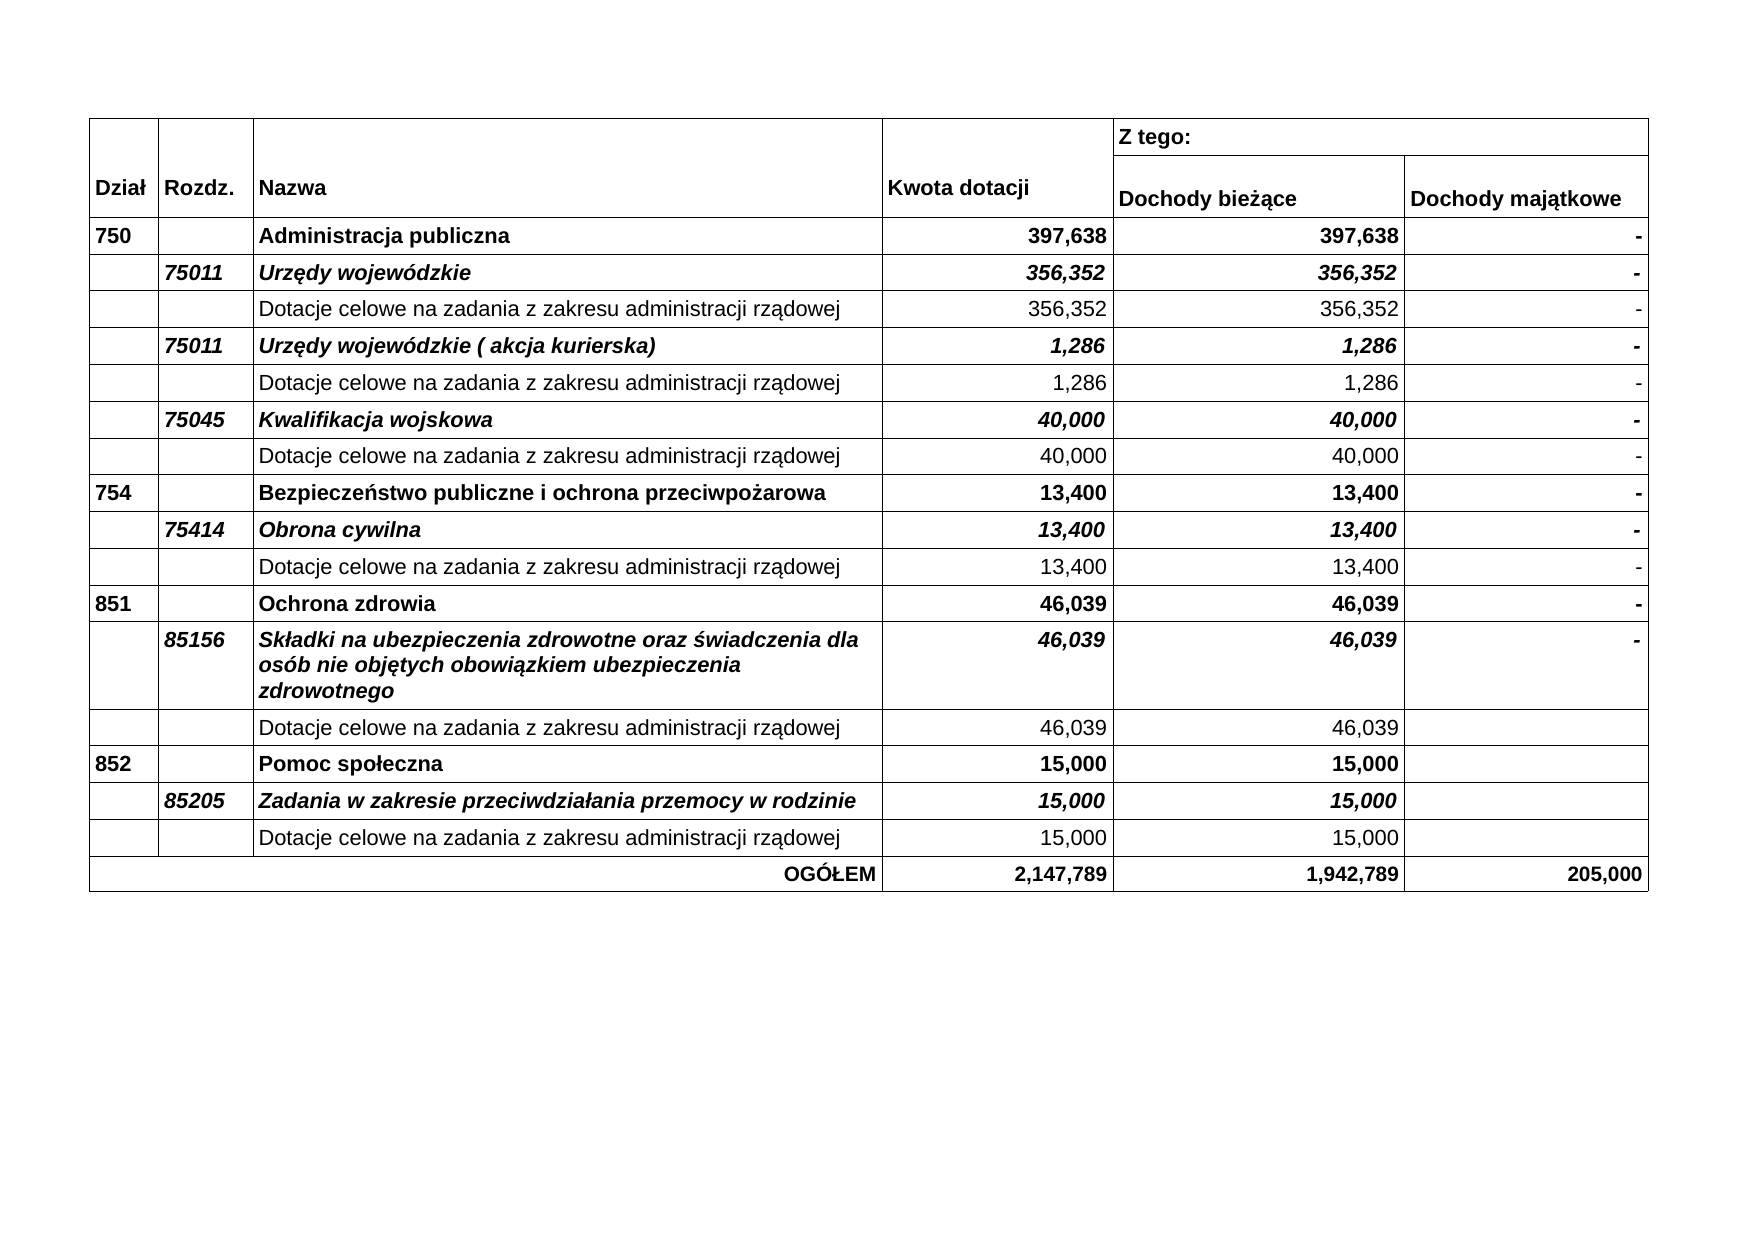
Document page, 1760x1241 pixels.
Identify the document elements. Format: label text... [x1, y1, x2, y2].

table_cell Dochody majątkowe [1405, 156, 1648, 217]
table_cell [90, 328, 158, 364]
table_cell Zadania w zakresie przeciwdziałania przemocy w rodzinie [254, 783, 882, 819]
table_cell 85205 [159, 783, 253, 819]
table_cell [1405, 783, 1648, 819]
table_cell OGÓŁEM [90, 857, 882, 891]
table_cell - [1405, 622, 1648, 708]
table_cell 40 000 [1114, 402, 1404, 437]
table_cell [90, 402, 158, 437]
table_cell 75414 [159, 512, 253, 548]
table_cell [159, 586, 253, 621]
table_cell [159, 549, 253, 584]
table_cell - [1405, 549, 1648, 584]
table_cell 13 400 [883, 512, 1113, 548]
table_cell 356 352 [1114, 255, 1404, 290]
table_cell 356 352 [1114, 291, 1404, 327]
table_cell Rozdz. [159, 119, 253, 217]
table_cell [90, 549, 158, 584]
table_cell 397 638 [1114, 218, 1404, 254]
table_cell 1 286 [883, 328, 1113, 364]
table_cell 852 [90, 746, 158, 782]
table_cell - [1405, 439, 1648, 474]
table_cell 13 400 [1114, 475, 1404, 511]
table_cell - [1405, 328, 1648, 364]
table_cell 13 400 [883, 475, 1113, 511]
table_cell 15 000 [883, 746, 1113, 782]
table_cell 46 039 [883, 622, 1113, 708]
table_cell 46 039 [1114, 622, 1404, 708]
table_cell Urzędy wojewódzkie ( akcja kurierska) [254, 328, 882, 364]
table_cell - [1405, 586, 1648, 621]
table_cell 1 286 [1114, 328, 1404, 364]
table_cell Administracja publiczna [254, 218, 882, 254]
table_cell 46 039 [883, 586, 1113, 621]
table_cell [159, 365, 253, 401]
table_cell 1 286 [1114, 365, 1404, 401]
table_cell 754 [90, 475, 158, 511]
table_cell 1 942 789 [1114, 857, 1404, 891]
table_cell 1 286 [883, 365, 1113, 401]
table_cell 397 638 [883, 218, 1113, 254]
table_cell 75011 [159, 255, 253, 290]
table_cell Składki na ubezpieczenia zdrowotne oraz świadczenia dla osób nie objętych obowiązkiem ubezpieczenia zdrowotnego [254, 622, 882, 708]
table_cell Obrona cywilna [254, 512, 882, 548]
table_cell 85156 [159, 622, 253, 708]
table_cell [90, 820, 158, 856]
table_cell Dotacje celowe na zadania z zakresu administracji rządowej [254, 710, 882, 745]
table_cell Dotacje celowe na zadania z zakresu administracji rządowej [254, 820, 882, 856]
table_cell 15 000 [1114, 783, 1404, 819]
table_cell [159, 291, 253, 327]
table_cell - [1405, 291, 1648, 327]
table_cell [90, 622, 158, 708]
table_cell [1405, 710, 1648, 745]
table_cell 15 000 [1114, 820, 1404, 856]
table_cell [90, 255, 158, 290]
table_cell 40 000 [883, 402, 1113, 437]
table_cell Dotacje celowe na zadania z zakresu administracji rządowej [254, 291, 882, 327]
table_cell 750 [90, 218, 158, 254]
table_cell [90, 365, 158, 401]
table_cell [159, 820, 253, 856]
table_cell 46 039 [883, 710, 1113, 745]
table_cell 356 352 [883, 255, 1113, 290]
table_cell Nazwa [254, 119, 882, 217]
table_cell - [1405, 255, 1648, 290]
table_cell Kwota dotacji [883, 119, 1113, 217]
table_cell 13 400 [883, 549, 1113, 584]
table_cell 46 039 [1114, 586, 1404, 621]
table_cell Dotacje celowe na zadania z zakresu administracji rządowej [254, 439, 882, 474]
table_cell [90, 512, 158, 548]
table_cell 75045 [159, 402, 253, 437]
table_cell - [1405, 402, 1648, 437]
table_cell [159, 710, 253, 745]
table_cell Ochrona zdrowia [254, 586, 882, 621]
table_cell Dotacje celowe na zadania z zakresu administracji rządowej [254, 365, 882, 401]
table_cell Z tego: [1114, 119, 1648, 155]
table_cell 356 352 [883, 291, 1113, 327]
table_cell [159, 439, 253, 474]
table_cell - [1405, 365, 1648, 401]
table_cell Bezpieczeństwo publiczne i ochrona przeciwpożarowa [254, 475, 882, 511]
table_cell [1405, 820, 1648, 856]
table_cell [90, 291, 158, 327]
table_cell 13 400 [1114, 549, 1404, 584]
table_cell 46 039 [1114, 710, 1404, 745]
table_cell 205 000 [1405, 857, 1648, 891]
table_cell [159, 218, 253, 254]
table_cell 15 000 [883, 783, 1113, 819]
table_cell 15 000 [1114, 746, 1404, 782]
table_cell Pomoc społeczna [254, 746, 882, 782]
table_cell - [1405, 475, 1648, 511]
table_cell 2 147 789 [883, 857, 1113, 891]
table_cell - [1405, 218, 1648, 254]
table_cell [1405, 746, 1648, 782]
table_cell 13 400 [1114, 512, 1404, 548]
table_cell Kwalifikacja wojskowa [254, 402, 882, 437]
table_cell 851 [90, 586, 158, 621]
table_cell [90, 783, 158, 819]
table_cell 40 000 [1114, 439, 1404, 474]
table_cell Dział [90, 119, 158, 217]
table_cell Dotacje celowe na zadania z zakresu administracji rządowej [254, 549, 882, 584]
table_cell - [1405, 512, 1648, 548]
table_cell [90, 439, 158, 474]
table_cell 15 000 [883, 820, 1113, 856]
table_cell 40 000 [883, 439, 1113, 474]
table_cell [159, 475, 253, 511]
table_cell [90, 710, 158, 745]
table_cell Urzędy wojewódzkie [254, 255, 882, 290]
table_cell 75011 [159, 328, 253, 364]
table_cell [159, 746, 253, 782]
table_cell Dochody bieżące [1114, 156, 1404, 217]
